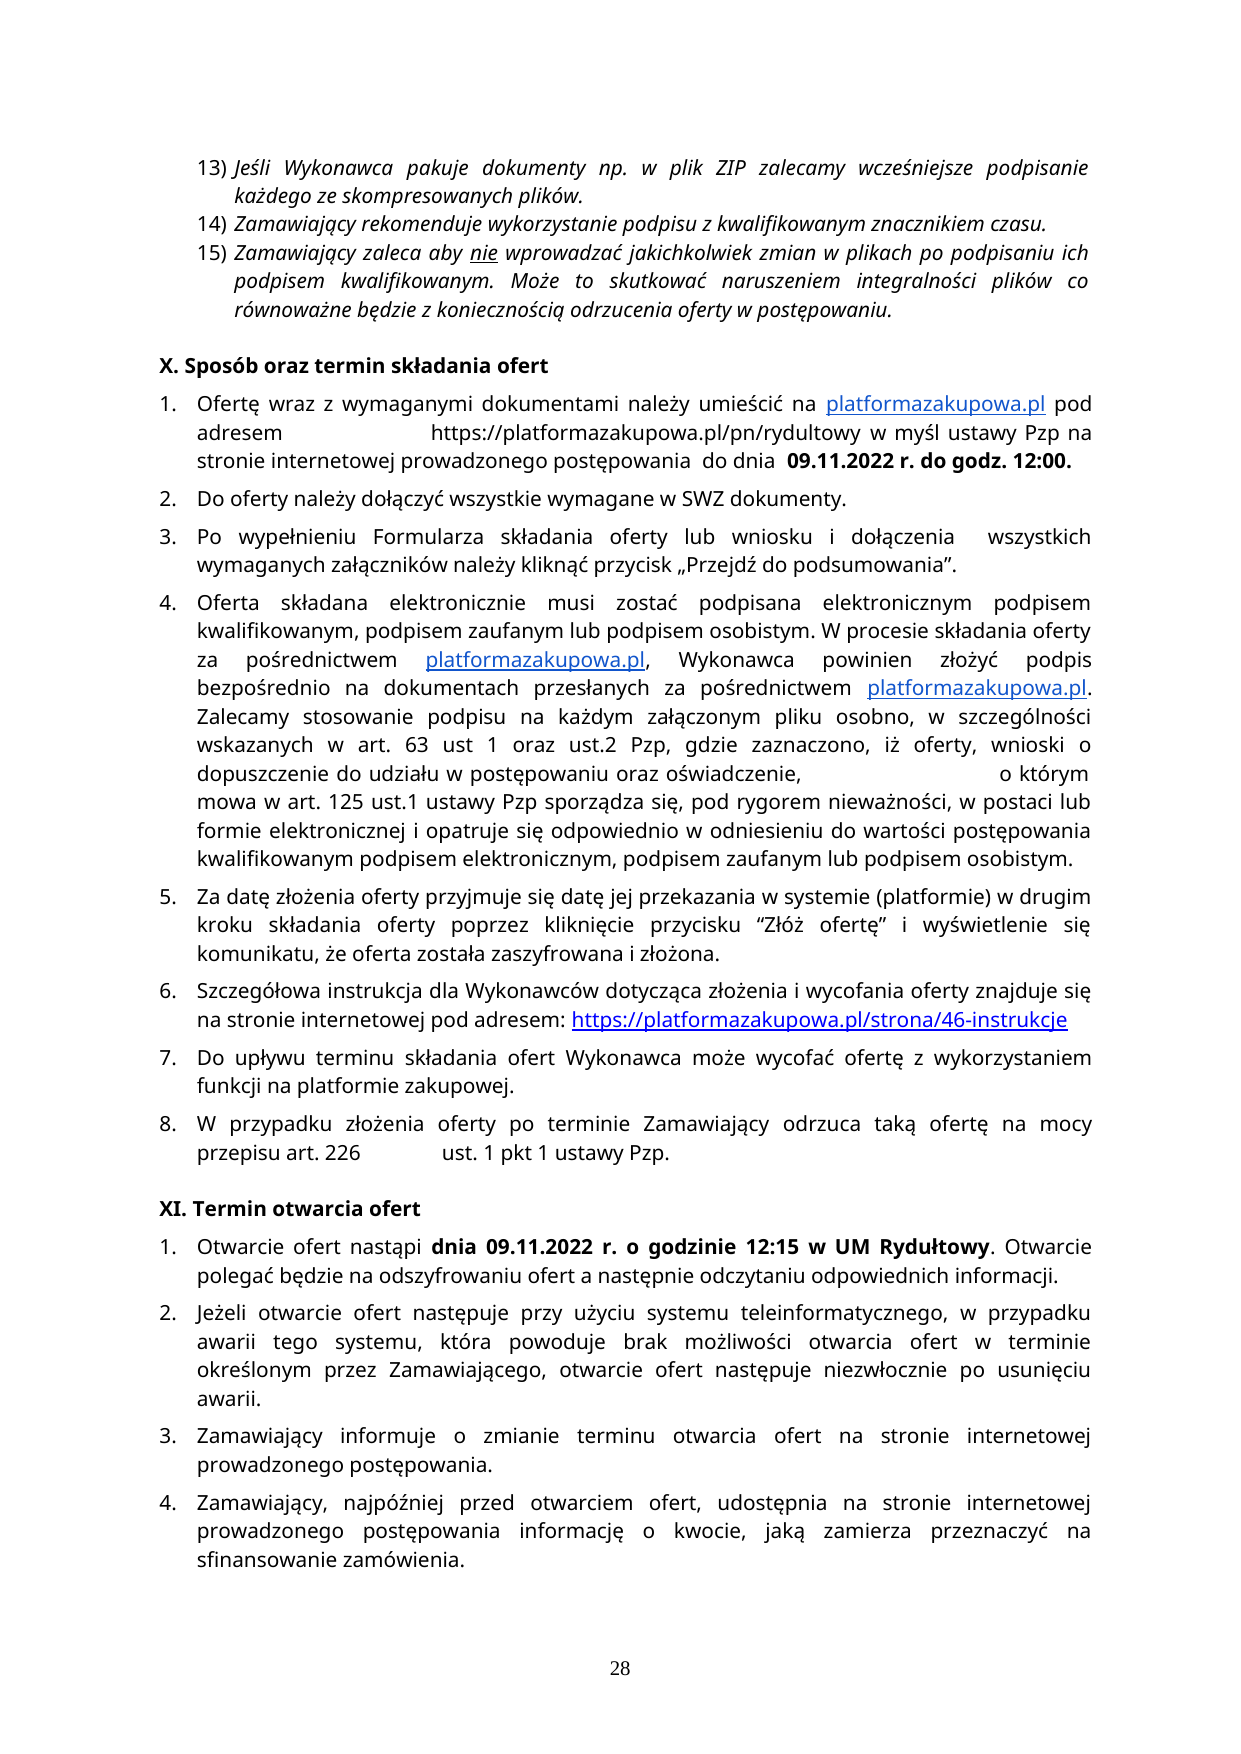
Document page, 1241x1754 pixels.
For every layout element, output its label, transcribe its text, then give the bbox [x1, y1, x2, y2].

list Jeżeli otwarcie ofert następuje przy użyciu systemu teleinformatycznego, w przypadku awarii tego systemu, która powoduje brak możliwości otwarcia ofert w terminie określonym przez Zamawiającego, otwarcie ofert następuje niezwłocznie po usunięciu awarii. [159, 1298, 1092, 1412]
list Zamawiający, najpóźniej przed otwarciem ofert, udostępnia na stronie internetowej prowadzonego postępowania informację o kwocie, jaką zamierza przeznaczyć na sfinansowanie zamówienia. [159, 1488, 1092, 1573]
list Oferta składana elektronicznie musi zostać podpisana elektronicznym podpisem kwalifikowanym, podpisem zaufanym lub podpisem osobistym. W procesie składania oferty za pośrednictwem platformazakupowa.pl, Wykonawca powinien złożyć podpis bezpośrednio na dokumentach przesłanych za pośrednictwem platformazakupowa.pl. Zalecamy stosowanie podpisu na każdym załączonym pliku osobno, w szczególności wskazanych w art. 63 ust 1 oraz ust.2 Pzp, gdzie zaznaczono, iż oferty, wnioski o dopuszczenie do udziału w postępowaniu oraz oświadczenie, o którym mowa w art. 125 ust.1 ustawy Pzp sporządza się, pod rygorem nieważności, w postaci lub formie elektronicznej i opatruje się odpowiednio w odniesieniu do wartości postępowania kwalifikowanym podpisem elektronicznym, podpisem zaufanym lub podpisem osobistym. [159, 588, 1092, 873]
list Jeśli Wykonawca pakuje dokumenty np. w plik ZIP zalecamy wcześniejsze podpisanie każdego ze skompresowanych plików. [197, 153, 1092, 209]
list Otwarcie ofert nastąpi dnia 09.11.2022 r. o godzinie 12:15 w UM Rydułtowy. Otwarcie polegać będzie na odszyfrowaniu ofert a następnie odczytaniu odpowiednich informacji. [159, 1232, 1092, 1289]
list Szczegółowa instrukcja dla Wykonawców dotycząca złożenia i wycofania oferty znajduje się na stronie internetowej pod adresem: https://platformazakupowa.pl/strona/46-instrukcje [159, 977, 1092, 1033]
subtitle XI. Termin otwarcia ofert [159, 1194, 1092, 1223]
list Ofertę wraz z wymaganymi dokumentami należy umieścić na platformazakupowa.pl pod adresem https://platformazakupowa.pl/pn/rydultowy w myśl ustawy Pzp na stronie internetowej prowadzonego postępowania do dnia 09.11.2022 r. do godz. 12:00. [159, 389, 1092, 475]
list Po wypełnieniu Formularza składania oferty lub wniosku i dołączenia wszystkich wymaganych załączników należy kliknąć przycisk „Przejdź do podsumowania”. [159, 522, 1092, 579]
list Zamawiający informuje o zmianie terminu otwarcia ofert na stronie internetowej prowadzonego postępowania. [159, 1422, 1092, 1478]
list Za datę złożenia oferty przyjmuje się datę jej przekazania w systemie (platformie) w drugim kroku składania oferty poprzez kliknięcie przycisku “Złóż ofertę” i wyświetlenie się komunikatu, że oferta została zaszyfrowana i złożona. [159, 882, 1092, 967]
list W przypadku złożenia oferty po terminie Zamawiający odrzuca taką ofertę na mocy przepisu art. 226 ust. 1 pkt 1 ustawy Pzp. [159, 1109, 1092, 1166]
list Zamawiający zaleca aby nie wprowadzać jakichkolwiek zmian w plikach po podpisaniu ich podpisem kwalifikowanym. Może to skutkować naruszeniem integralności plików co równoważne będzie z koniecznością odrzucenia oferty w postępowaniu. [197, 238, 1092, 323]
list Do upływu terminu składania ofert Wykonawca może wycofać ofertę z wykorzystaniem funkcji na platformie zakupowej. [159, 1043, 1092, 1100]
list Do oferty należy dołączyć wszystkie wymagane w SWZ dokumenty. [159, 484, 1092, 513]
text X. Sposób oraz termin składania ofert [159, 352, 1092, 380]
list Zamawiający rekomenduje wykorzystanie podpisu z kwalifikowanym znacznikiem czasu. [197, 209, 1092, 238]
